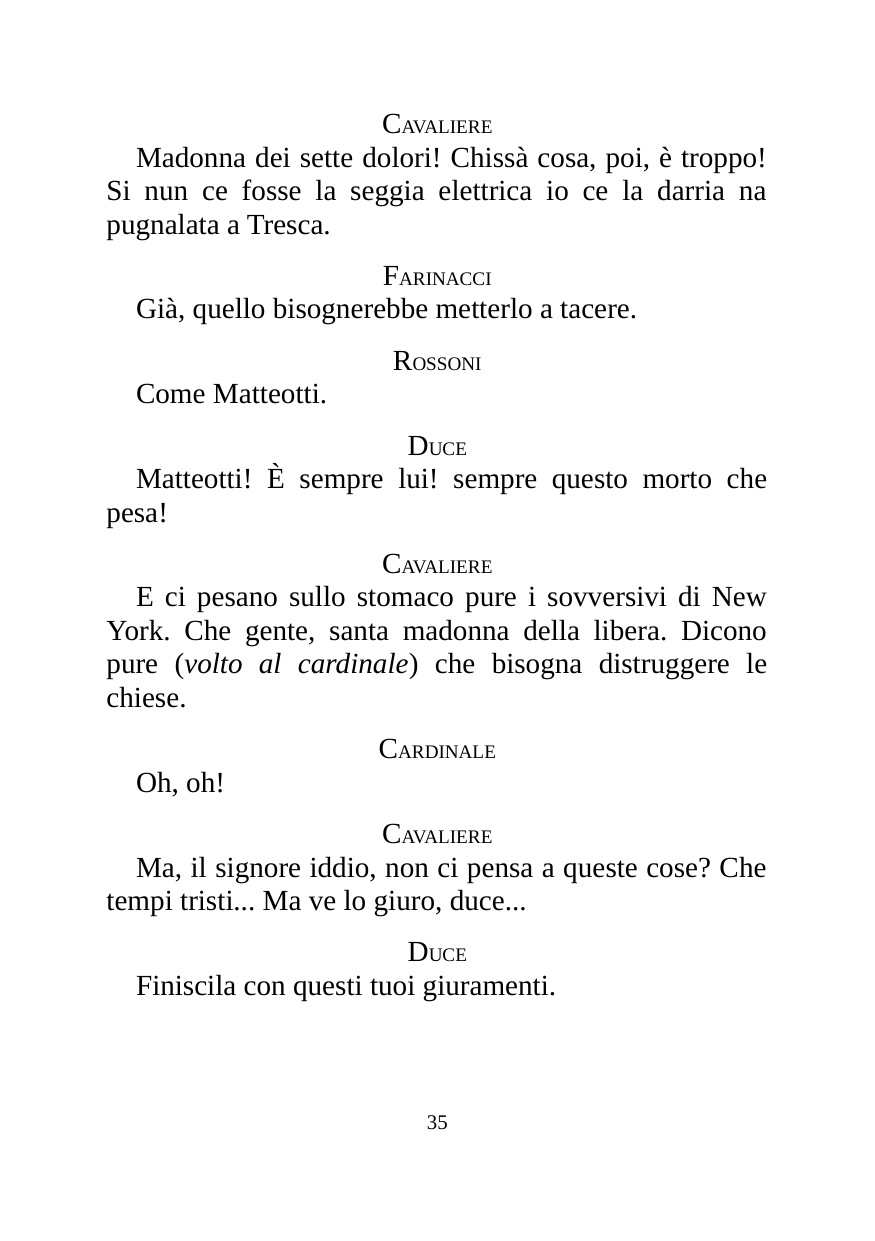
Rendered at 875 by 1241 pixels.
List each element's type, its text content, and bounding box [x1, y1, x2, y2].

text E ci pesano sullo stomaco pure i sovversivi di New York. Che gente, santa madonna della libera. Dicono pure (volto al cardinale) che bisogna distruggere le chiese. [106, 579, 768, 714]
text Madonna dei sette dolori! Chissà cosa, poi, è troppo! Si nun ce fosse la seggia elettrica io ce la darria na pugnalata a Tresca. [106, 140, 768, 240]
text Cavaliere [106, 816, 768, 850]
text Rossoni [106, 343, 768, 376]
text Duce [106, 934, 768, 968]
text Come Matteotti. [106, 376, 768, 410]
text Oh, oh! [106, 765, 768, 798]
text Farinacci [106, 258, 768, 292]
text Già, quello bisognerebbe metterlo a tacere. [106, 292, 768, 325]
text Finiscila con questi tuoi giuramenti. [106, 968, 768, 1002]
text Duce [106, 428, 768, 461]
text Matteotti! È sempre lui! sempre questo morto che pesa! [106, 461, 768, 528]
text Cavaliere [106, 106, 768, 140]
text Cardinale [106, 731, 768, 765]
text Ma, il signore iddio, non ci pensa a queste cose? Che tempi tristi... Ma ve lo giuro, duce... [106, 850, 768, 917]
text Cavaliere [106, 546, 768, 579]
